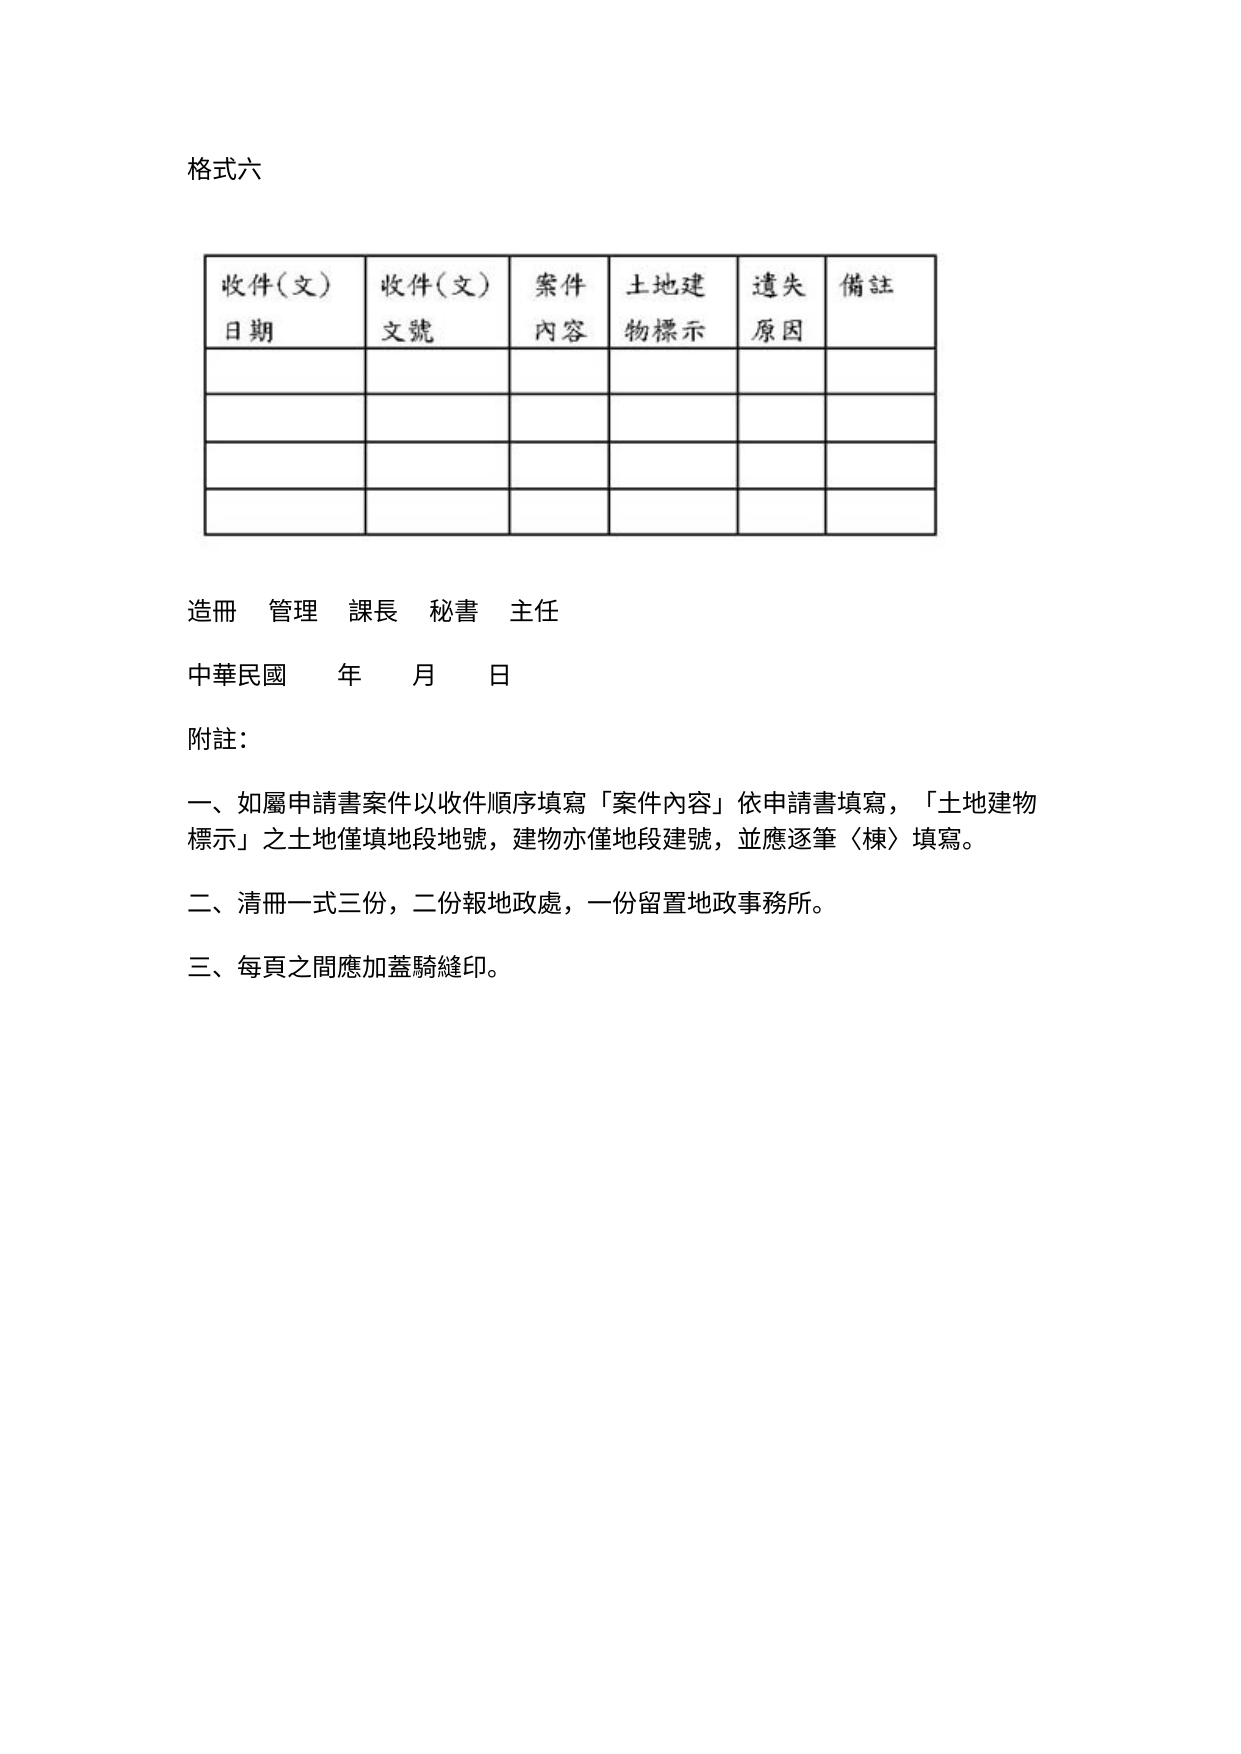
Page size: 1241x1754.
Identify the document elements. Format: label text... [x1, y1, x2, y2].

text 格式六 [187, 150, 1053, 186]
text 造冊 管理 課長 秘書 主任 中華民國 年 月 日 附註： 一、如屬申請書案件以收件順序填寫「案件內容」依申請書填寫，「土地建物標示」之土地僅填地段地號，建物亦僅地段建號，並應逐筆〈棟〉填寫。 二、清冊一式三份，二份報地政處，一份留置地政事務所。 三、每頁之間應加蓋騎縫印。 [187, 591, 1053, 984]
picture [182, 215, 964, 563]
table_header [183, 186, 1058, 591]
